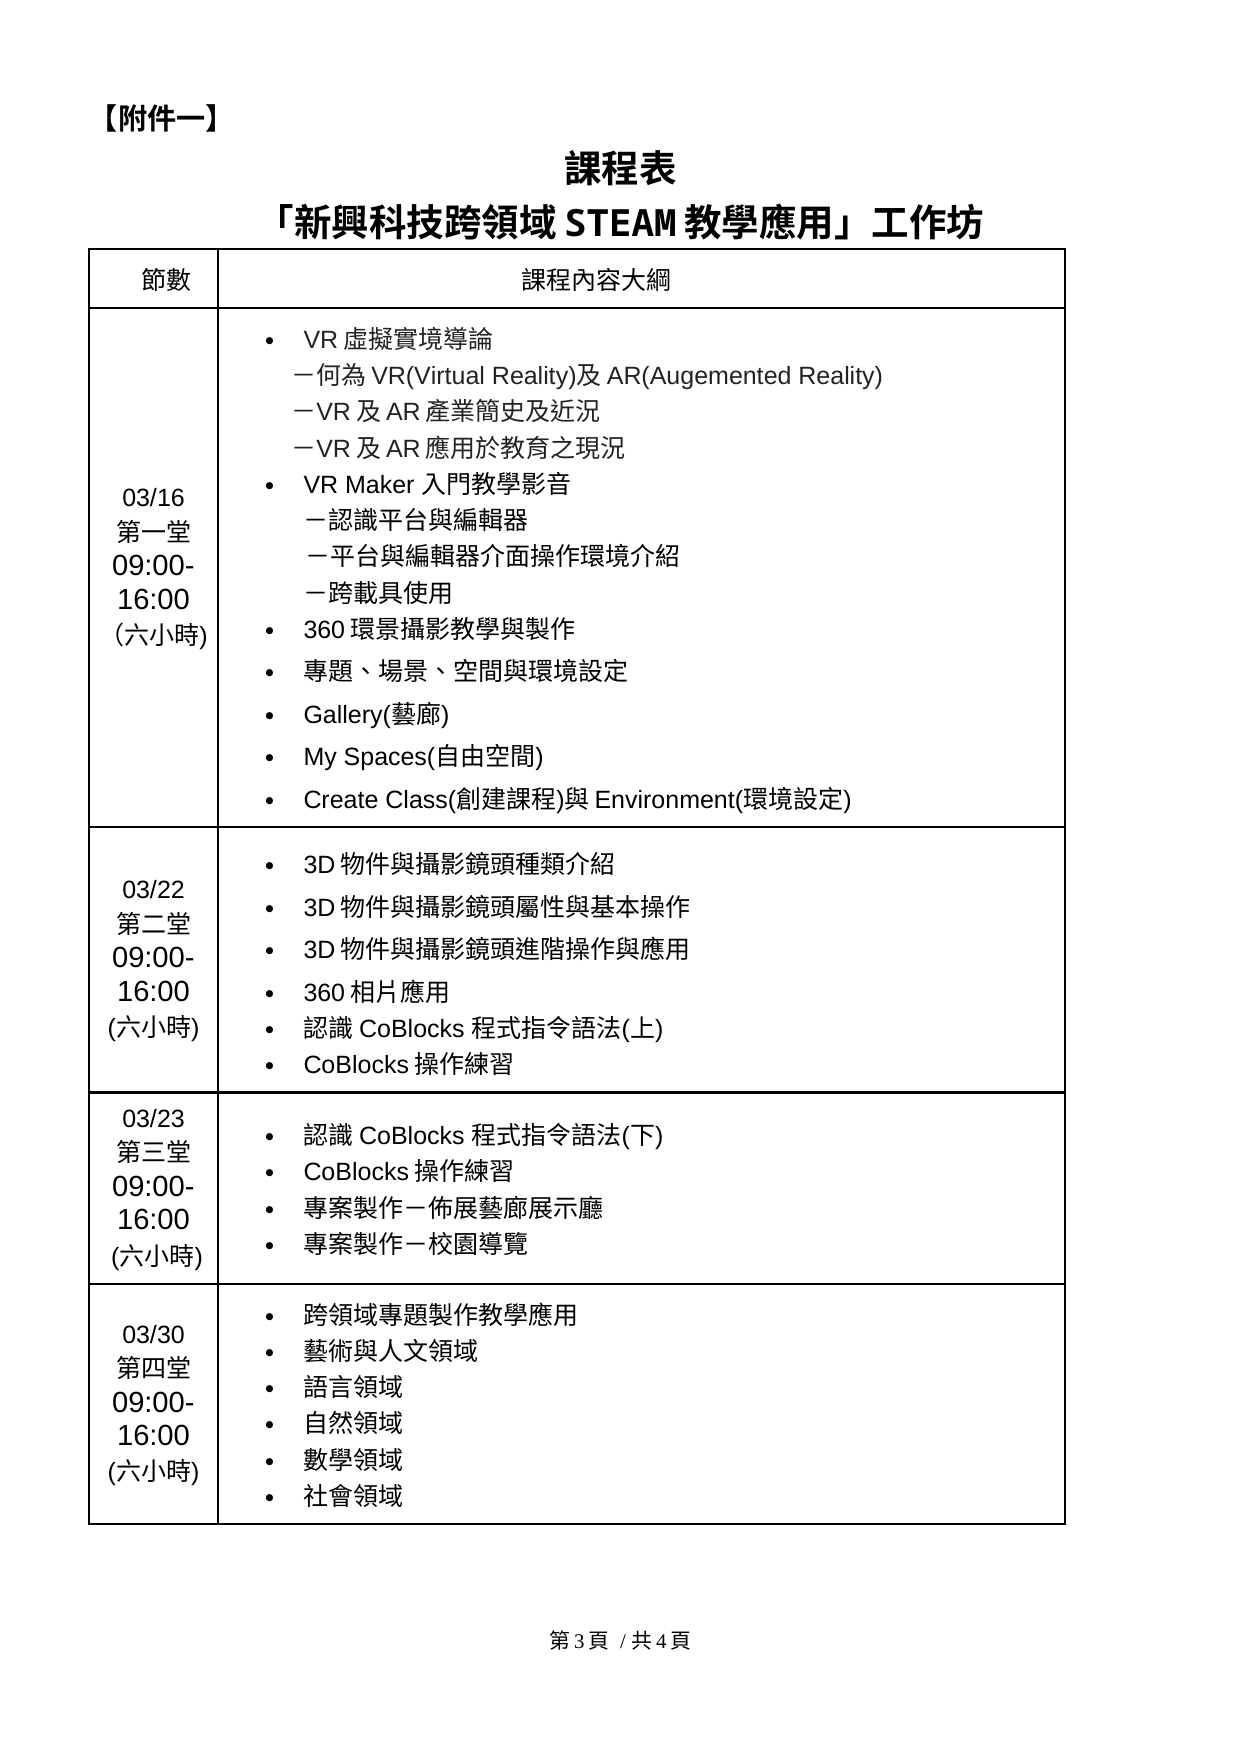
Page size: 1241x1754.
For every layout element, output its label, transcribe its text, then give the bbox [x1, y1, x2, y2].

text 「新興科技跨領域STEAM教學應用」工作坊 [89, 193, 1152, 248]
table_cell 3D物件與攝影鏡頭種類介紹 3D物件與攝影鏡頭屬性與基本操作 3D物件與攝影鏡頭進階操作與應用 360相片應用 認識 CoBlocks 程式指令語法(上) CoBlocks操作練習 [219, 828, 1064, 1091]
table_cell 跨領域專題製作教學應用 藝術與人文領域 語言領域 自然領域 數學領域 社會領域 [219, 1285, 1064, 1523]
table_cell 03/30 第四堂 09:00-16:00 (六小時) [90, 1285, 217, 1523]
table_cell 03/23 第三堂 09:00-16:00 (六小時) [90, 1094, 217, 1283]
table_header 節數 [90, 250, 217, 307]
table_cell VR虛擬實境導論 －何為VR(Virtual Reality)及AR(Augemented Reality) －VR及AR產業簡史及近況 －VR及AR應用於教育之現況 VR Maker 入門教學影音 －認識平台與編輯器 －平台與編輯器介面操作環境介紹 －跨載具使用 360環景攝影教學與製作 專題、場景、空間與環境設定 Gallery(藝廊) My Spaces(自由空間) Create Class(創建課程)與Environment(環境設定) [219, 309, 1064, 826]
text 課程表 [89, 141, 1152, 193]
table_cell 03/22 第二堂 09:00-16:00 (六小時) [90, 828, 217, 1091]
text 【附件一】 [89, 83, 1152, 141]
table_cell 03/16 第一堂 09:00-16:00 （六小時) [90, 309, 217, 826]
table_header 課程內容大綱 [219, 250, 1064, 307]
table_cell 認識 CoBlocks 程式指令語法(下) CoBlocks操作練習 專案製作－佈展藝廊展示廳 專案製作－校園導覽 [219, 1094, 1064, 1283]
